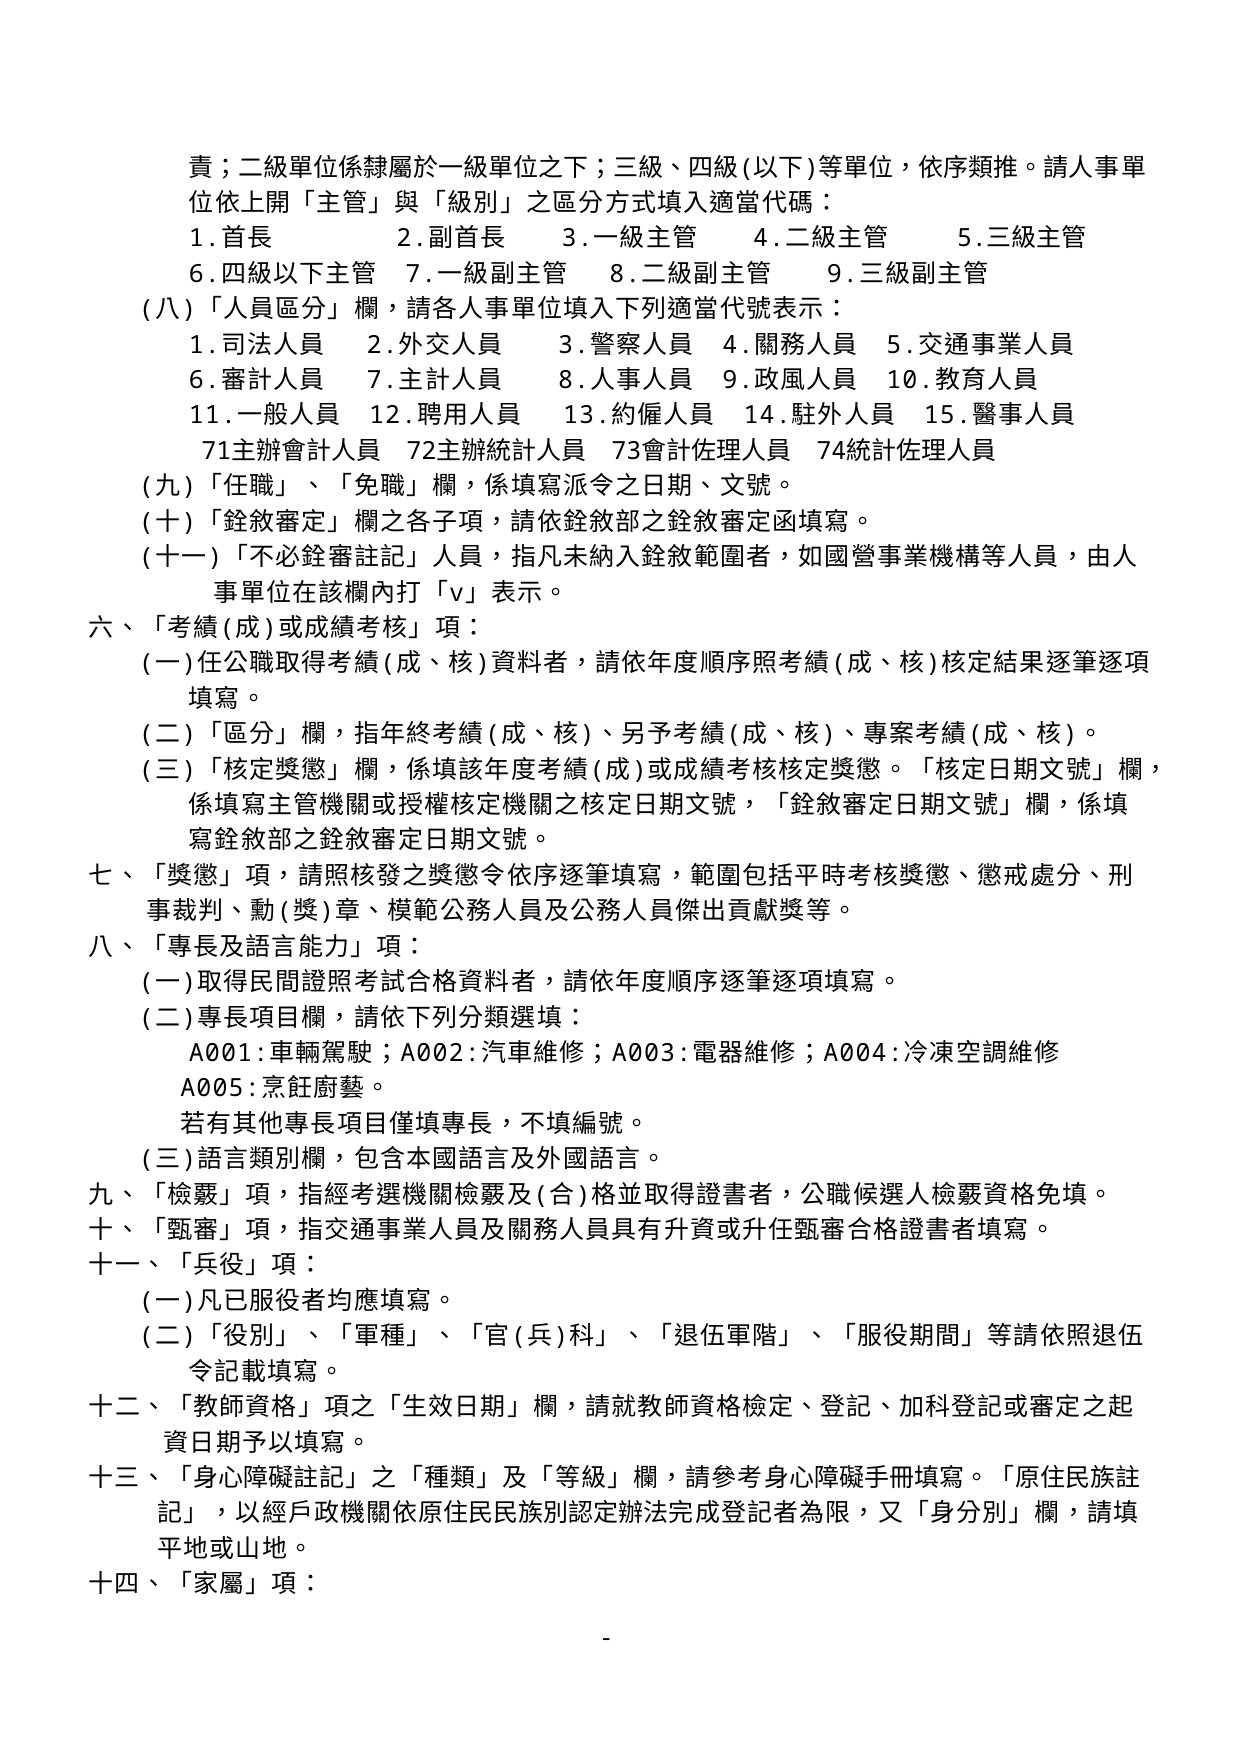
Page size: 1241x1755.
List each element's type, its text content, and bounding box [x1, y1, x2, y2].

text A001:車輛駕駛；A002:汽車維修；A003:電器維修；A004:冷凍空調維修 [189, 1033, 1152, 1068]
text 1.司法人員 2.外交人員 3.警察人員 4.關務人員 5.交通事業人員 [89, 325, 1152, 360]
text (二)「區分」欄，指年終考績(成、核)、另予考績(成、核)、專案考績(成、核)。 [139, 714, 1152, 750]
text 71主辦會計人員 72主辦統計人員 73會計佐理人員 74統計佐理人員 [89, 431, 1152, 466]
text (九)「任職」、「免職」欄，係填寫派令之日期、文號。 [139, 466, 1152, 502]
text (三)「核定獎懲」欄，係填該年度考績(成)或成績考核核定獎懲。「核定日期文號」欄，係填寫主管機關或授權核定機關之核定日期文號，「銓敘審定日期文號」欄，係填寫銓敘部之銓敘審定日期文號。 [139, 750, 1152, 856]
text (一)任公職取得考績(成、核)資料者，請依年度順序照考績(成、核)核定結果逐筆逐項填寫。 [139, 643, 1152, 714]
text 十一、「兵役」項： [89, 1246, 1152, 1281]
text (八)「人員區分」欄，請各人事單位填入下列適當代號表示： [139, 289, 1152, 325]
text (十一)「不必銓審註記」人員，指凡未納入銓敘範圍者，如國營事業機構等人員，由人事單位在該欄內打「v」表示。 [139, 537, 1152, 608]
text 1.首長 2.副首長 3.一級主管 4.二級主管 5.三級主管 [89, 218, 1152, 254]
text 若有其他專長項目僅填專長，不填編號。 [89, 1104, 1152, 1139]
text 九、「檢覈」項，指經考選機關檢覈及(合)格並取得證書者，公職候選人檢覈資格免填。 [89, 1175, 1152, 1210]
text 6.四級以下主管 7.一級副主管 8.二級副主管 9.三級副主管 [89, 254, 1152, 289]
text (一)凡已服役者均應填寫。 [139, 1281, 1152, 1316]
text (七)「主管級別」欄，「主管」指機關組織法、組織通則、組織自治條例、組織規程、組織準則及編制表所置之首長、副首長、行政性幕僚長－秘書長、主任秘書或總核稿秘書、技術性幕僚長－總工程司、主任工程司或總核稿技正，以及內部單位主管、副主管，不含任務編組之職務。另其「級別」之一級、二級、三級、四級(以下)等單位層級之分類，係按機關組織法規所成立專責單位（包括業務單位、輔助單位或派出單位等）之行政層級區分，其中一級單位之行政層級並不為其他單位之下，其主管直接對機關首長負責；二級單位係隸屬於一級單位之下；三級、四級(以下)等單位，依序類推。請人事單位依上開「主管」與「級別」之區分方式填入適當代碼： [139, 148, 1152, 218]
text 六、「考績(成)或成績考核」項： [89, 608, 1152, 643]
text (二)專長項目欄，請依下列分類選填： [139, 998, 1152, 1033]
text 十四、「家屬」項： [89, 1564, 1152, 1600]
text 十三、「身心障礙註記」之「種類」及「等級」欄，請參考身心障礙手冊填寫。「原住民族註記」，以經戶政機關依原住民民族別認定辦法完成登記者為限，又「身分別」欄，請填平地或山地。 [89, 1458, 1152, 1564]
text 七、「獎懲」項，請照核發之獎懲令依序逐筆填寫，範圍包括平時考核獎懲、懲戒處分、刑事裁判、勳(獎)章、模範公務人員及公務人員傑出貢獻獎等。 [89, 856, 1152, 927]
text (一)取得民間證照考試合格資料者，請依年度順序逐筆逐項填寫。 [139, 962, 1152, 998]
text 八、「專長及語言能力」項： [89, 927, 1152, 962]
text 11.一般人員 12.聘用人員 13.約僱人員 14.駐外人員 15.醫事人員 [89, 396, 1152, 431]
text 十、「甄審」項，指交通事業人員及關務人員具有升資或升任甄審合格證書者填寫。 [89, 1210, 1152, 1246]
text (二)「役別」、「軍種」、「官(兵)科」、「退伍軍階」、「服役期間」等請依照退伍令記載填寫。 [139, 1316, 1152, 1387]
text (三)語言類別欄，包含本國語言及外國語言。 [139, 1139, 1152, 1175]
text (十)「銓敘審定」欄之各子項，請依銓敘部之銓敘審定函填寫。 [139, 502, 1152, 537]
text 十二、「教師資格」項之「生效日期」欄，請就教師資格檢定、登記、加科登記或審定之起資日期予以填寫。 [89, 1387, 1152, 1458]
text 6.審計人員 7.主計人員 8.人事人員 9.政風人員 10.教育人員 [89, 360, 1152, 396]
text A005:烹飪廚藝。 [89, 1068, 1152, 1104]
